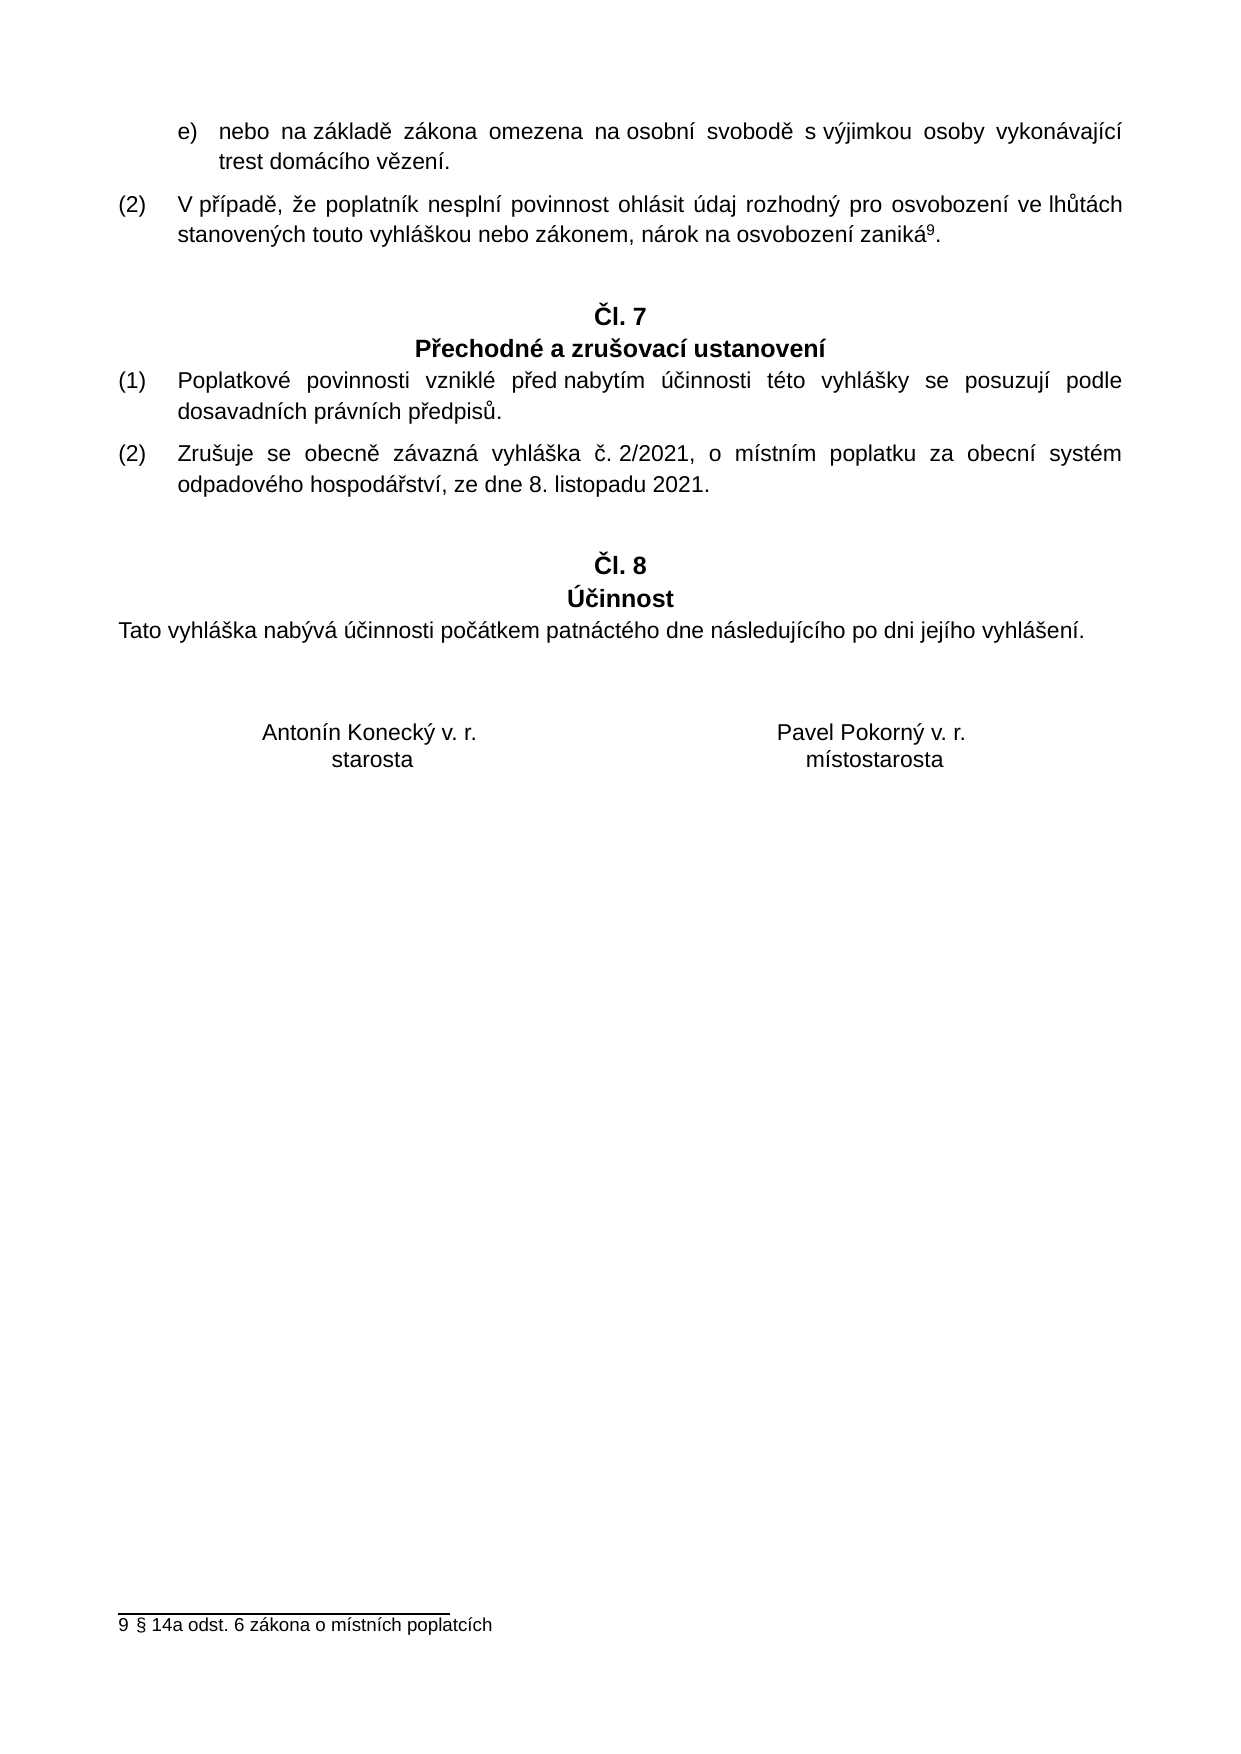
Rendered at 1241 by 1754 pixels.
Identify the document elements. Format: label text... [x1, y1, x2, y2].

list Zrušuje se obecně závazná vyhláška č. 2/2021, o místním poplatku za obecní systém odpadového hospodářství, ze dne 8. listopadu 2021. [118, 440, 1122, 497]
subtitle Čl. 8 Účinnost [118, 551, 1122, 613]
table_header Antonín Konecký v. r. starosta [118, 660, 620, 778]
list nebo na základě zákona omezena na osobní svobodě s výjimkou osoby vykonávající trest domácího vězení. [177, 118, 1122, 175]
table_header Pavel Pokorný v. r. místostarosta [620, 660, 1122, 778]
list § 14a odst. 6 zákona o místních poplatcích [118, 1614, 1122, 1635]
table_cell [118, 778, 620, 896]
list Poplatkové povinnosti vzniklé před nabytím účinnosti této vyhlášky se posuzují podle dosavadních právních předpisů. [118, 367, 1122, 424]
subtitle Čl. 7 Přechodné a zrušovací ustanovení [118, 301, 1122, 363]
text Tato vyhláška nabývá účinnosti počátkem patnáctého dne následujícího po dni jejího vyhlášení. [118, 617, 1122, 643]
list V případě, že poplatník nesplní povinnost ohlásit údaj rozhodný pro osvobození ve lhůtách stanovených touto vyhláškou nebo zákonem, nárok na osvobození zaniká. [118, 191, 1122, 248]
table_cell [620, 778, 1122, 896]
